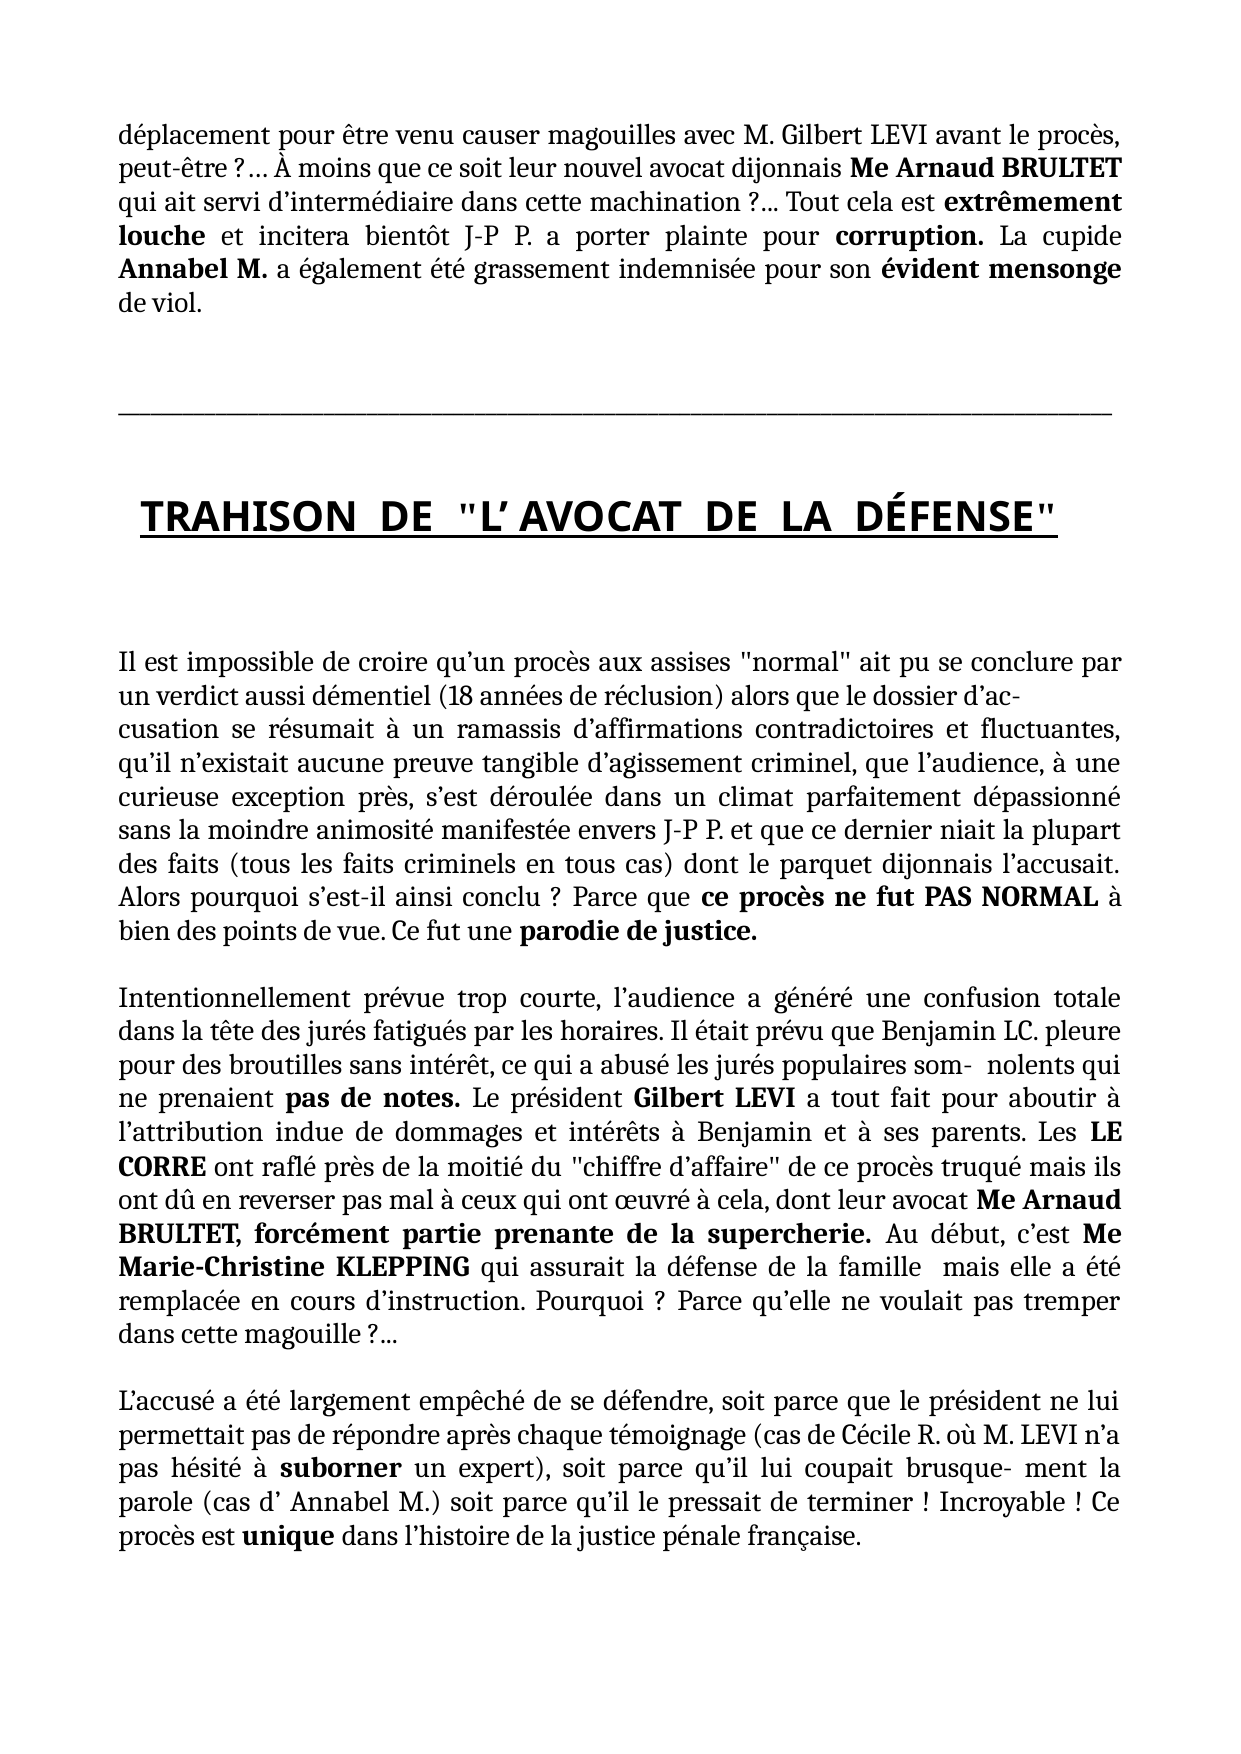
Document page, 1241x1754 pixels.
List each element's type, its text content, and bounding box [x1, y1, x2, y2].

text Il est impossible de croire qu’un procès aux assises "normal" ait pu se conclure par un verdict aussi démentiel (18 années de réclusion) alors que le dossier d’ac- [118, 644, 1122, 713]
text déplacement pour être venu causer magouilles avec M. Gilbert LEVI avant le procès, peut-être ?… À moins que ce soit leur nouvel avocat dijonnais Me Arnaud BRULTET qui ait servi d’intermédiaire dans cette machination ?... Tout cela est extrêmement louche et incitera bientôt J-P P. a porter plainte pour corruption. La cupide Annabel M. a également été grassement indemnisée pour son évident mensonge de viol. [118, 118, 1122, 319]
text cusation se résumait à un ramassis d’affirmations contradictoires et fluctuantes, qu’il n’existait aucune preuve tangible d’agissement criminel, que l’audience, à une curieuse exception près, s’est déroulée dans un climat parfaitement dépassionné sans la moindre animosité manifestée envers J-P P. et que ce dernier niait la plupart des faits (tous les faits criminels en tous cas) dont le parquet dijonnais l’accusait. Alors pourquoi s’est-il ainsi conclu ? Parce que ce procès ne fut PAS NORMAL à bien des points de vue. Ce fut une parodie de justice. [118, 713, 1122, 947]
text ____________________________________________________________________________________________ [118, 386, 1122, 420]
text Intentionnellement prévue trop courte, l’audience a généré une confusion totale dans la tête des jurés fatigués par les horaires. Il était prévu que Benjamin LC. pleure pour des broutilles sans intérêt, ce qui a abusé les jurés populaires som- nolents qui ne prenaient pas de notes. Le président Gilbert LEVI a tout fait pour aboutir à l’attribution indue de dommages et intérêts à Benjamin et à ses parents. Les LE CORRE ont raflé près de la moitié du "chiffre d’affaire" de ce procès truqué mais ils ont dû en reverser pas mal à ceux qui ont œuvré à cela, dont leur avocat Me Arnaud BRULTET, forcément partie prenante de la supercherie. Au début, c’est Me Marie-Christine KLEPPING qui assurait la défense de la famille mais elle a été remplacée en cours d’instruction. Pourquoi ? Parce qu’elle ne voulait pas tremper dans cette magouille ?... [118, 981, 1122, 1351]
text TRAHISON DE "L’ AVOCAT DE LA DÉFENSE" [118, 487, 1122, 544]
text L’accusé a été largement empêché de se défendre, soit parce que le président ne lui permettait pas de répondre après chaque témoignage (cas de Cécile R. où M. LEVI n’a pas hésité à suborner un expert), soit parce qu’il lui coupait brusque- ment la parole (cas d’ Annabel M.) soit parce qu’il le pressait de terminer ! Incroyable ! Ce procès est unique dans l’histoire de la justice pénale française. [118, 1384, 1122, 1552]
